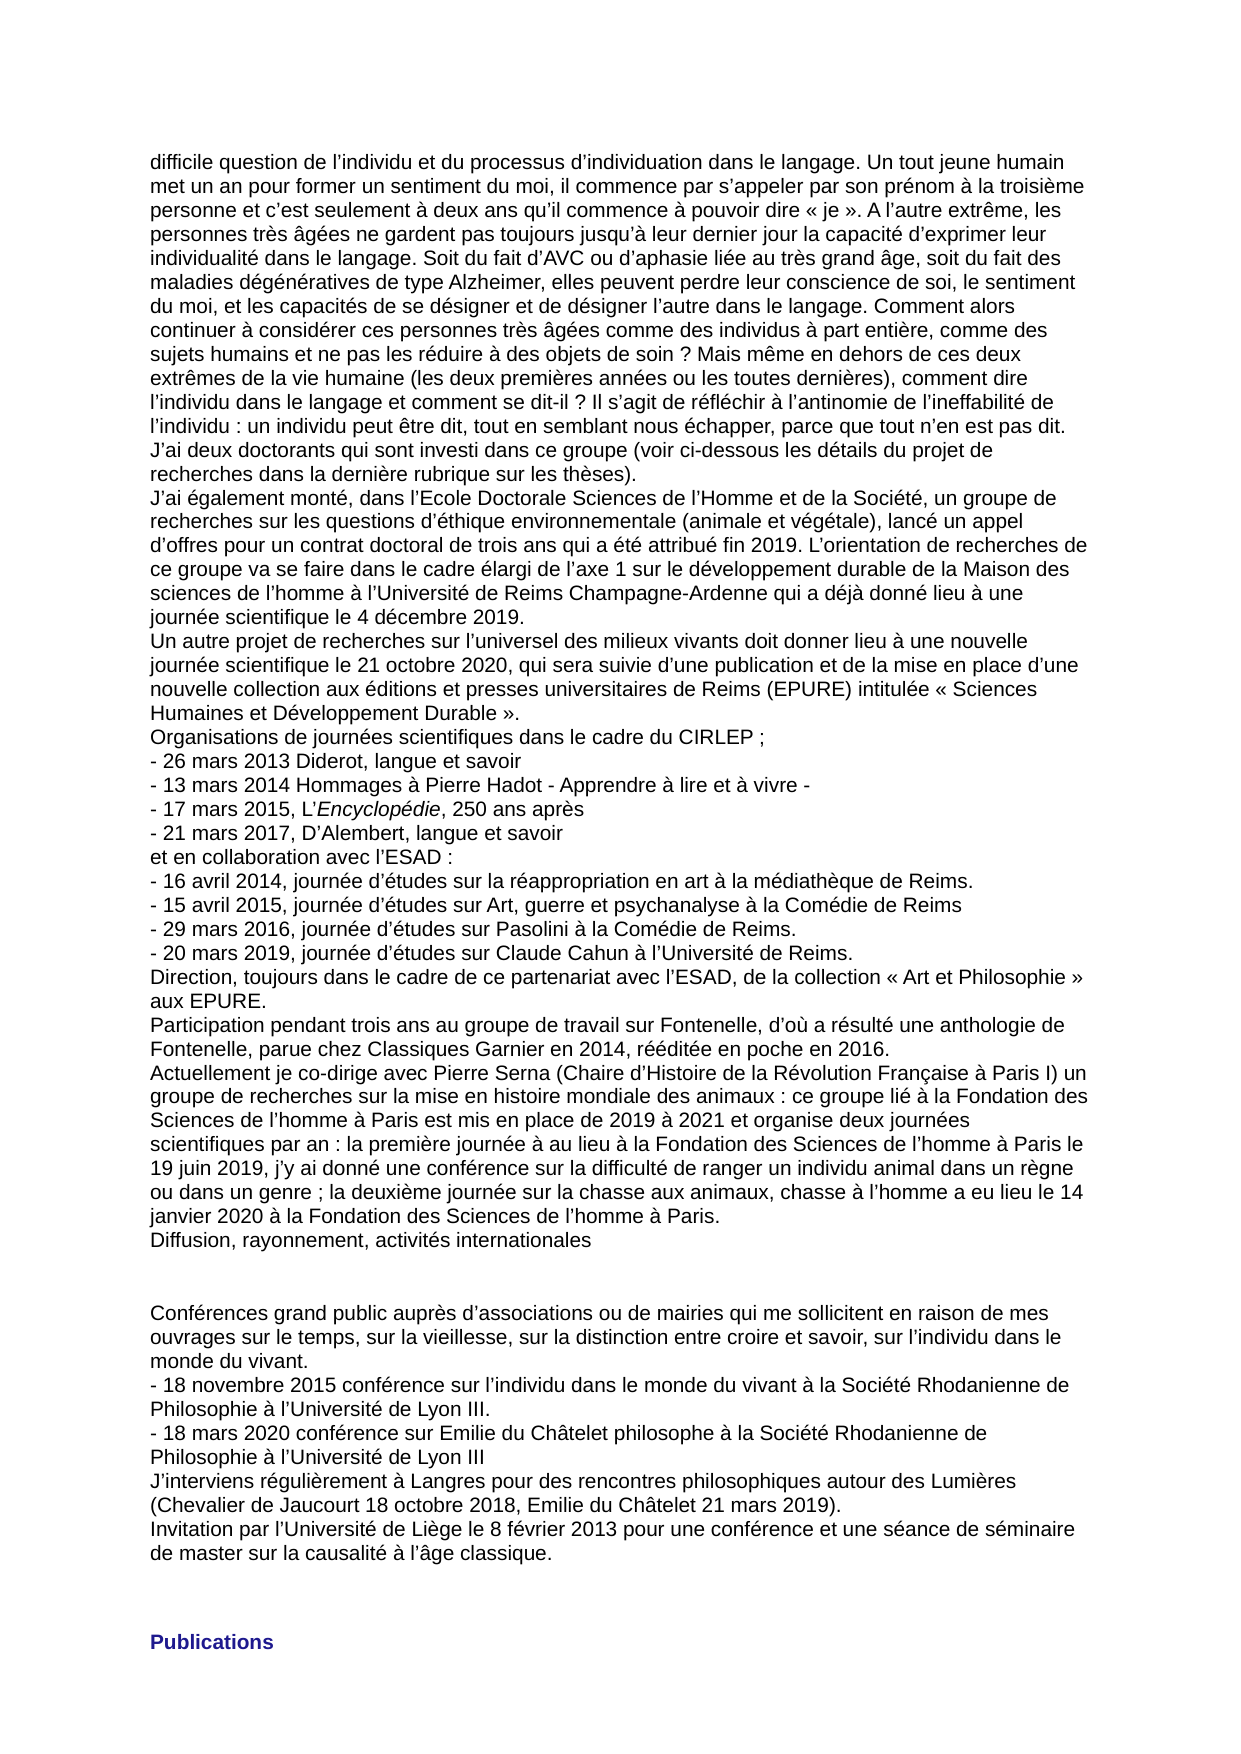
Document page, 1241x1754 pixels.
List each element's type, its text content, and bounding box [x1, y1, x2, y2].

text Conférences grand public auprès d’associations ou de mairies qui me sollicitent en raison de mes ouvrages sur le temps, sur la vieillesse, sur la distinction entre croire et savoir, sur l’individu dans le monde du vivant. [150, 1301, 1090, 1373]
text - 13 mars 2014 Hommages à Pierre Hadot - Apprendre à lire et à vivre - [150, 773, 1090, 797]
text - 20 mars 2019, journée d’études sur Claude Cahun à l’Université de Reims. [150, 941, 1090, 964]
text J’interviens régulièrement à Langres pour des rencontres philosophiques autour des Lumières (Chevalier de Jaucourt 18 octobre 2018, Emilie du Châtelet 21 mars 2019). [150, 1469, 1090, 1517]
text Participation pendant trois ans au groupe de travail sur Fontenelle, d’où a résulté une anthologie de Fontenelle, parue chez Classiques Garnier en 2014, rééditée en poche en 2016. [150, 1012, 1090, 1060]
text et en collaboration avec l’ESAD : [150, 845, 1090, 869]
text Un autre projet de recherches sur l’universel des milieux vivants doit donner lieu à une nouvelle journée scientifique le 21 octobre 2020, qui sera suivie d’une publication et de la mise en place d’une nouvelle collection aux éditions et presses universitaires de Reims (EPURE) intitulée « Sciences Humaines et Développement Durable ». [150, 629, 1090, 725]
text - 16 avril 2014, journée d’études sur la réappropriation en art à la médiathèque de Reims. [150, 869, 1090, 893]
text Diffusion, rayonnement, activités internationales [150, 1228, 1090, 1252]
text - 26 mars 2013 Diderot, langue et savoir [150, 749, 1090, 773]
text Invitation par l’Université de Liège le 8 février 2013 pour une conférence et une séance de séminaire de master sur la causalité à l’âge classique. [150, 1517, 1090, 1564]
text Direction, toujours dans le cadre de ce partenariat avec l’ESAD, de la collection « Art et Philosophie » aux EPURE. [150, 964, 1090, 1012]
text difficile question de l’individu et du processus d’individuation dans le langage. Un tout jeune humain met un an pour former un sentiment du moi, il commence par s’appeler par son prénom à la troisième personne et c’est seulement à deux ans qu’il commence à pouvoir dire « je ». A l’autre extrême, les personnes très âgées ne gardent pas toujours jusqu’à leur dernier jour la capacité d’exprimer leur individualité dans le langage. Soit du fait d’AVC ou d’aphasie liée au très grand âge, soit du fait des maladies dégénératives de type Alzheimer, elles peuvent perdre leur conscience de soi, le sentiment du moi, et les capacités de se désigner et de désigner l’autre dans le langage. Comment alors continuer à considérer ces personnes très âgées comme des individus à part entière, comme des sujets humains et ne pas les réduire à des objets de soin ? Mais même en dehors de ces deux extrêmes de la vie humaine (les deux premières années ou les toutes dernières), comment dire l’individu dans le langage et comment se dit-il ? Il s’agit de réfléchir à l’antinomie de l’ineffabilité de l’individu : un individu peut être dit, tout en semblant nous échapper, parce que tout n’en est pas dit. J’ai deux doctorants qui sont investi dans ce groupe (voir ci-dessous les détails du projet de recherches dans la dernière rubrique sur les thèses). [150, 150, 1090, 485]
text Actuellement je co-dirige avec Pierre Serna (Chaire d’Histoire de la Révolution Française à Paris I) un groupe de recherches sur la mise en histoire mondiale des animaux : ce groupe lié à la Fondation des Sciences de l’homme à Paris est mis en place de 2019 à 2021 et organise deux journées scientifiques par an : la première journée à au lieu à la Fondation des Sciences de l’homme à Paris le 19 juin 2019, j’y ai donné une conférence sur la difficulté de ranger un individu animal dans un règne ou dans un genre ; la deuxième journée sur la chasse aux animaux, chasse à l’homme a eu lieu le 14 janvier 2020 à la Fondation des Sciences de l’homme à Paris. [150, 1060, 1090, 1228]
text - 18 novembre 2015 conférence sur l’individu dans le monde du vivant à la Société Rhodanienne de Philosophie à l’Université de Lyon III. [150, 1373, 1090, 1421]
text Organisations de journées scientifiques dans le cadre du CIRLEP ; [150, 725, 1090, 749]
text - 17 mars 2015, L’Encyclopédie, 250 ans après [150, 797, 1090, 821]
text J’ai également monté, dans l’Ecole Doctorale Sciences de l’Homme et de la Société, un groupe de recherches sur les questions d’éthique environnementale (animale et végétale), lancé un appel d’offres pour un contrat doctoral de trois ans qui a été attribué fin 2019. L’orientation de recherches de ce groupe va se faire dans le cadre élargi de l’axe 1 sur le développement durable de la Maison des sciences de l’homme à l’Université de Reims Champagne-Ardenne qui a déjà donné lieu à une journée scientifique le 4 décembre 2019. [150, 485, 1090, 629]
text - 15 avril 2015, journée d’études sur Art, guerre et psychanalyse à la Comédie de Reims [150, 893, 1090, 917]
text - 18 mars 2020 conférence sur Emilie du Châtelet philosophe à la Société Rhodanienne de Philosophie à l’Université de Lyon III [150, 1421, 1090, 1469]
text - 29 mars 2016, journée d’études sur Pasolini à la Comédie de Reims. [150, 917, 1090, 941]
subtitle Publications [150, 1630, 1090, 1654]
text - 21 mars 2017, D’Alembert, langue et savoir [150, 821, 1090, 845]
